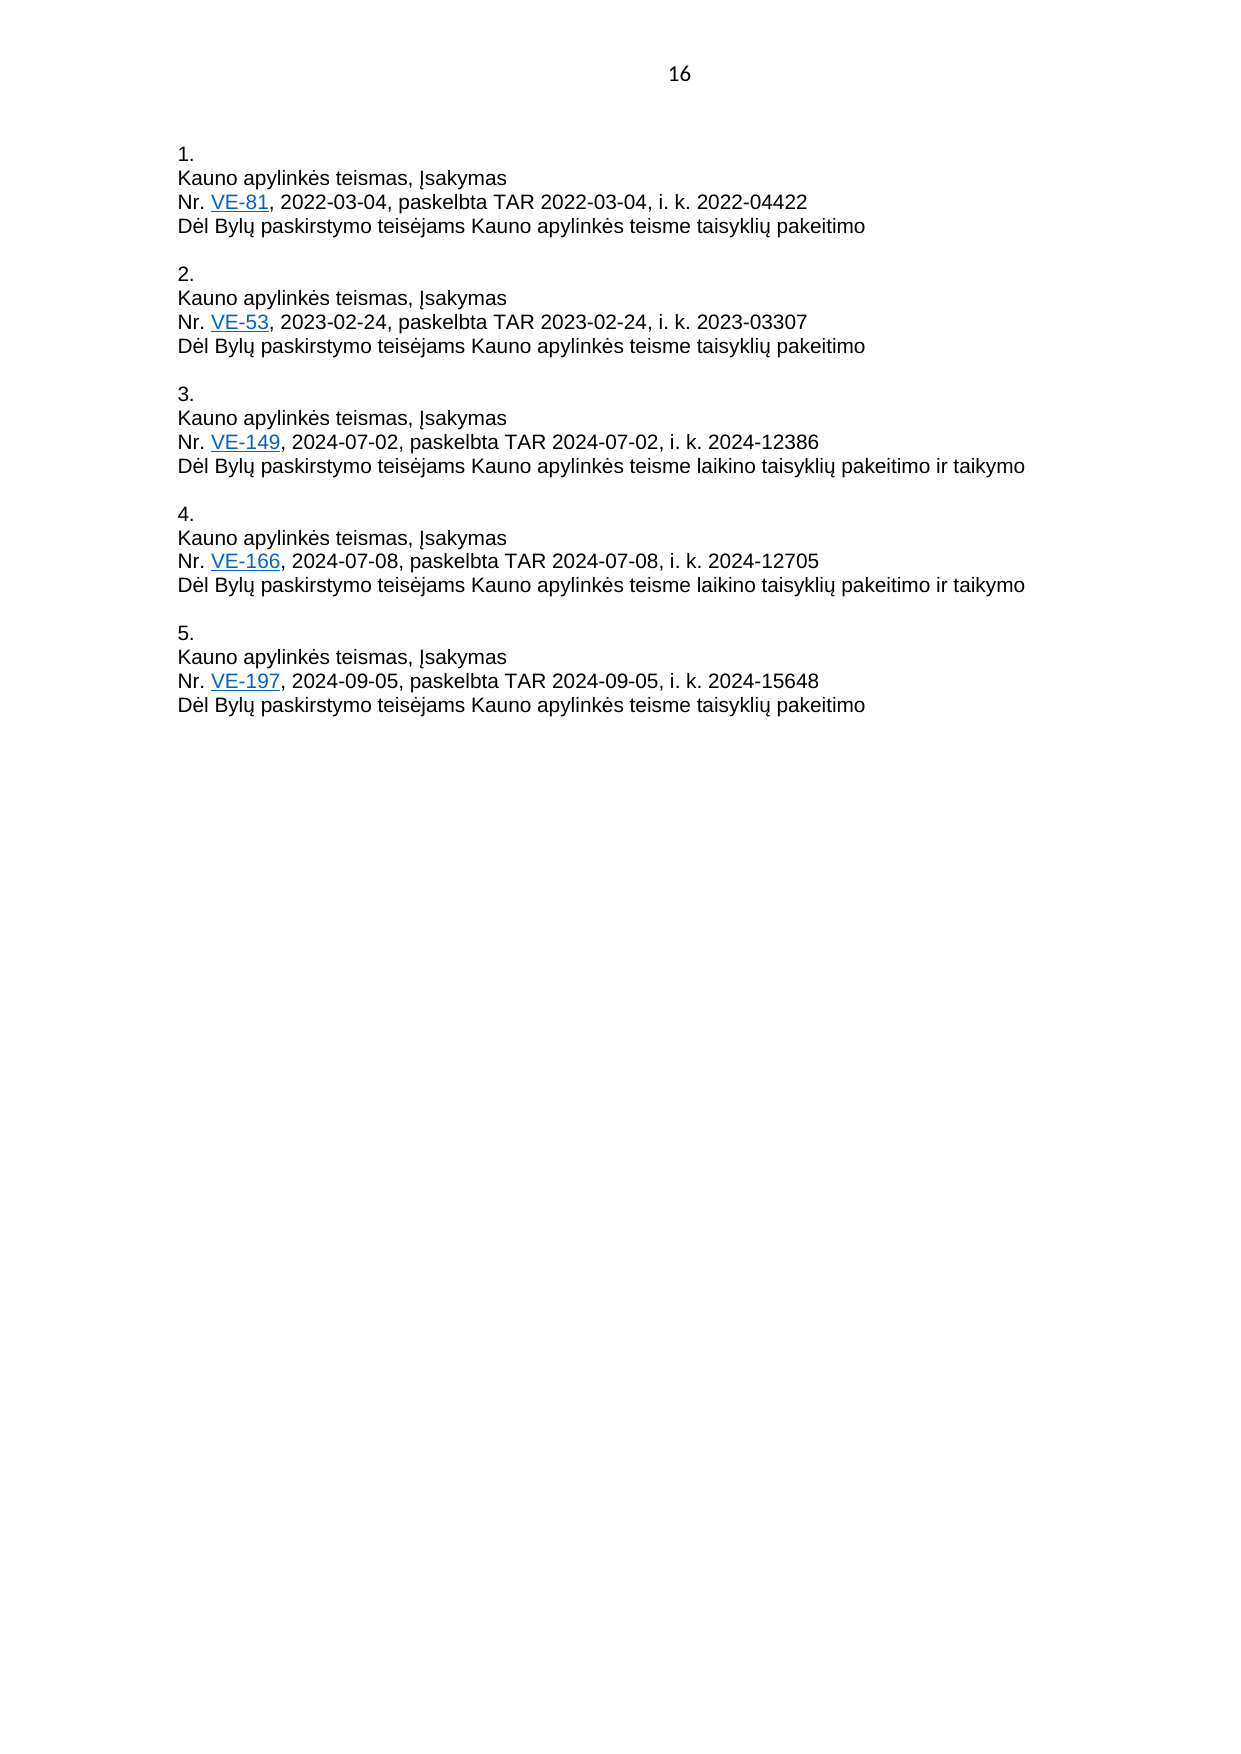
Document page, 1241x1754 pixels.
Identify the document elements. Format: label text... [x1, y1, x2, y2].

text Dėl Bylų paskirstymo teisėjams Kauno apylinkės teisme taisyklių pakeitimo [177, 214, 1181, 238]
text Kauno apylinkės teismas, Įsakymas [177, 406, 1181, 429]
text Nr. VE-81, 2022-03-04, paskelbta TAR 2022-03-04, i. k. 2022-04422 [177, 190, 1181, 214]
text Nr. VE-166, 2024-07-08, paskelbta TAR 2024-07-08, i. k. 2024-12705 [177, 549, 1181, 573]
text Kauno apylinkės teismas, Įsakymas [177, 286, 1181, 310]
text Kauno apylinkės teismas, Įsakymas [177, 645, 1181, 669]
text Dėl Bylų paskirstymo teisėjams Kauno apylinkės teisme laikino taisyklių pakeitimo ir taikymo [177, 453, 1181, 477]
text Dėl Bylų paskirstymo teisėjams Kauno apylinkės teisme taisyklių pakeitimo [177, 693, 1181, 717]
text Nr. VE-149, 2024-07-02, paskelbta TAR 2024-07-02, i. k. 2024-12386 [177, 429, 1181, 453]
text Dėl Bylų paskirstymo teisėjams Kauno apylinkės teisme laikino taisyklių pakeitimo ir taikymo [177, 573, 1181, 597]
text 2. [177, 262, 1181, 286]
text Dėl Bylų paskirstymo teisėjams Kauno apylinkės teisme taisyklių pakeitimo [177, 334, 1181, 358]
text 3. [177, 382, 1181, 406]
text 4. [177, 501, 1181, 525]
text 1. [177, 142, 1181, 166]
text Nr. VE-53, 2023-02-24, paskelbta TAR 2023-02-24, i. k. 2023-03307 [177, 310, 1181, 334]
text Nr. VE-197, 2024-09-05, paskelbta TAR 2024-09-05, i. k. 2024-15648 [177, 669, 1181, 693]
text Kauno apylinkės teismas, Įsakymas [177, 525, 1181, 549]
text 5. [177, 621, 1181, 645]
text Kauno apylinkės teismas, Įsakymas [177, 166, 1181, 190]
